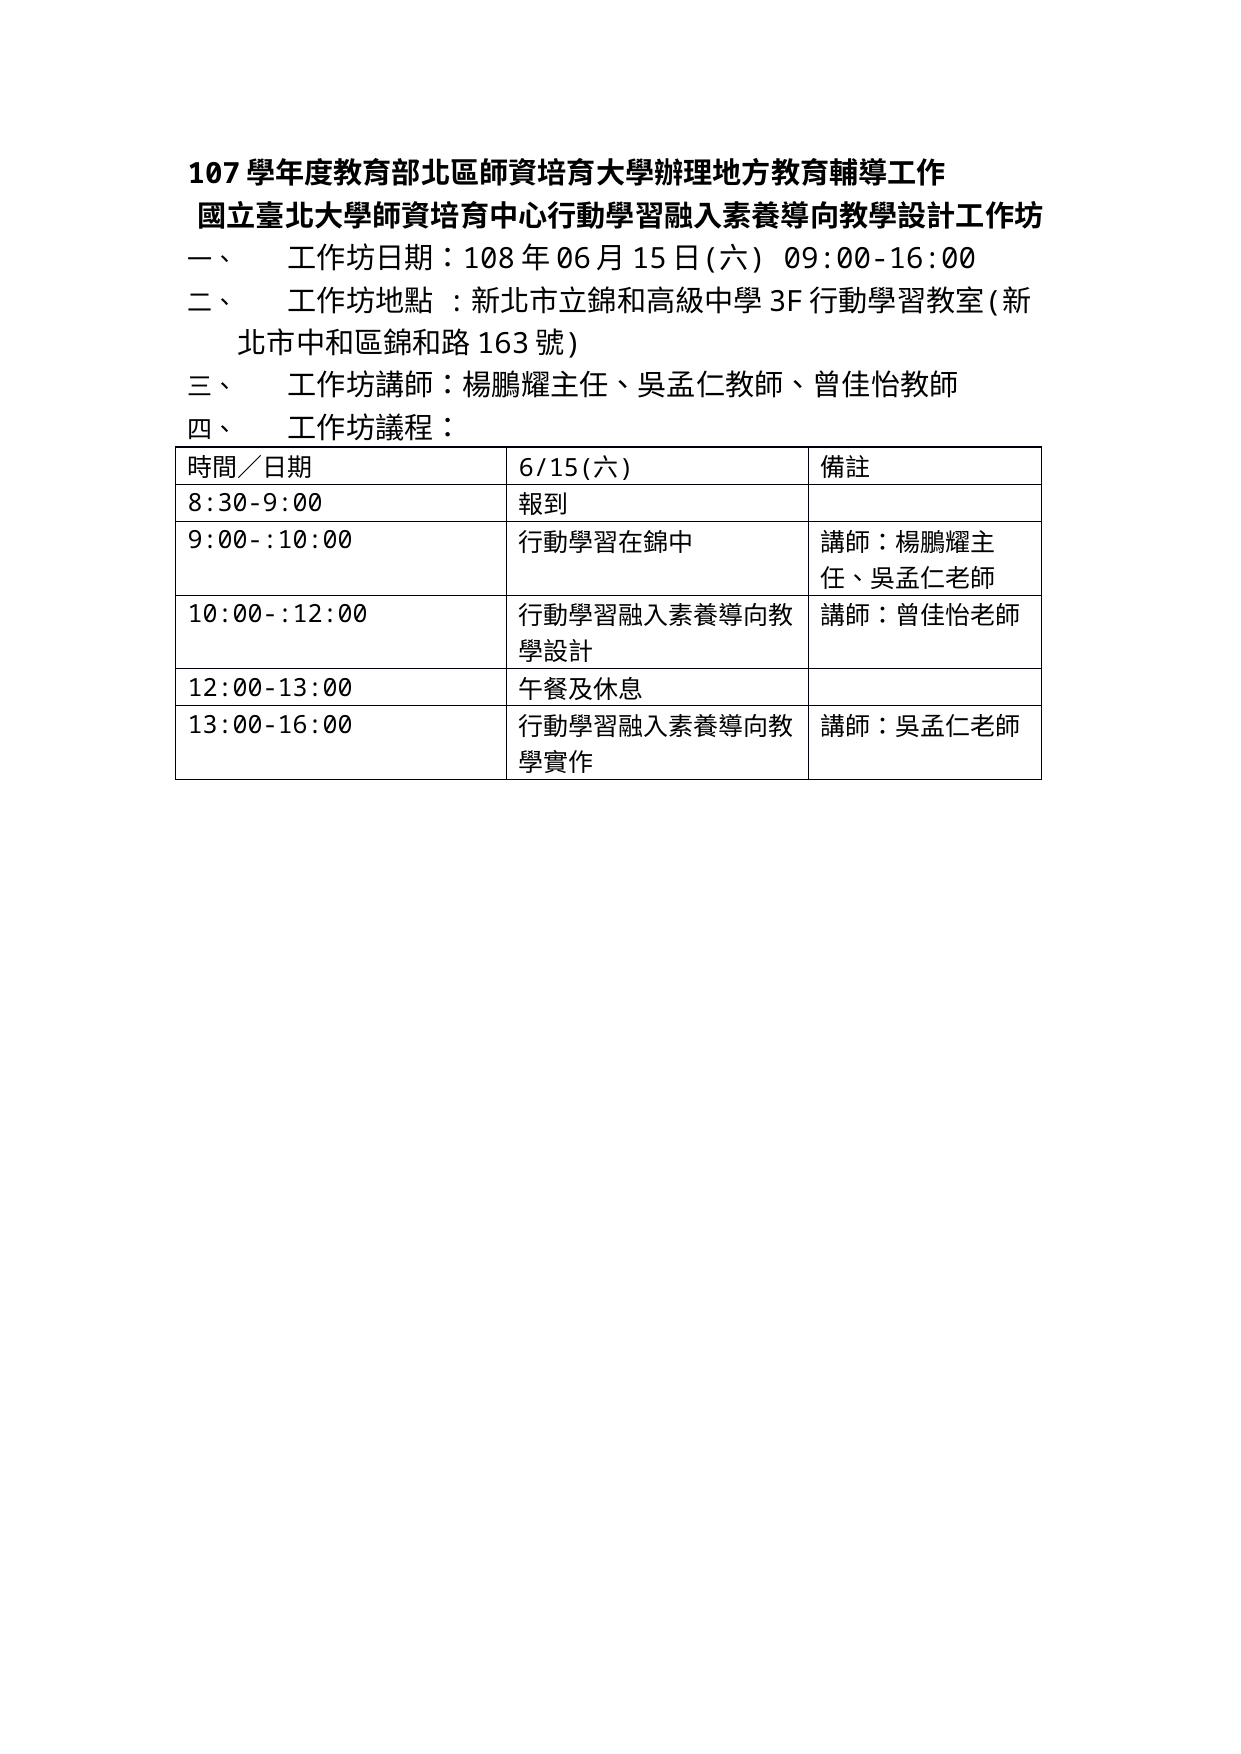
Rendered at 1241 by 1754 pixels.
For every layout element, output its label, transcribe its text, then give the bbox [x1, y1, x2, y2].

table_cell 13:00-16:00 [176, 706, 506, 779]
table_cell 行動學習融入素養導向教學設計 [507, 596, 808, 668]
list 工作坊議程： [187, 404, 1053, 446]
table_cell [809, 485, 1041, 521]
table_cell 講師：曾佳怡老師 [809, 596, 1041, 668]
table_cell 講師：吳孟仁老師 [809, 706, 1041, 779]
table_header 時間／日期 [176, 448, 506, 484]
table_cell [809, 669, 1041, 705]
table_cell 10:00-:12:00 [176, 596, 506, 668]
table_header 備註 [809, 448, 1041, 484]
list 工作坊地點 : 新北市立錦和高級中學3F行動學習教室(新北市中和區錦和路163號) [187, 277, 1053, 362]
text 國立臺北大學師資培育中心行動學習融入素養導向教學設計工作坊 [187, 192, 1053, 235]
text 107學年度教育部北區師資培育大學辦理地方教育輔導工作 [187, 150, 1053, 192]
table_header 6/15(六) [507, 448, 808, 484]
table_cell 報到 [507, 485, 808, 521]
table_cell 12:00-13:00 [176, 669, 506, 705]
table_cell 行動學習在錦中 [507, 522, 808, 594]
list 工作坊講師：楊鵬耀主任、吳孟仁教師、曾佳怡教師 [187, 362, 1053, 404]
table_cell 講師：楊鵬耀主任、吳孟仁老師 [809, 522, 1041, 594]
table_cell 行動學習融入素養導向教學實作 [507, 706, 808, 779]
table_cell 9:00-:10:00 [176, 522, 506, 594]
table_cell 午餐及休息 [507, 669, 808, 705]
table_cell 8:30-9:00 [176, 485, 506, 521]
list 工作坊日期：108年06月15日(六) 09:00-16:00 [187, 235, 1053, 277]
